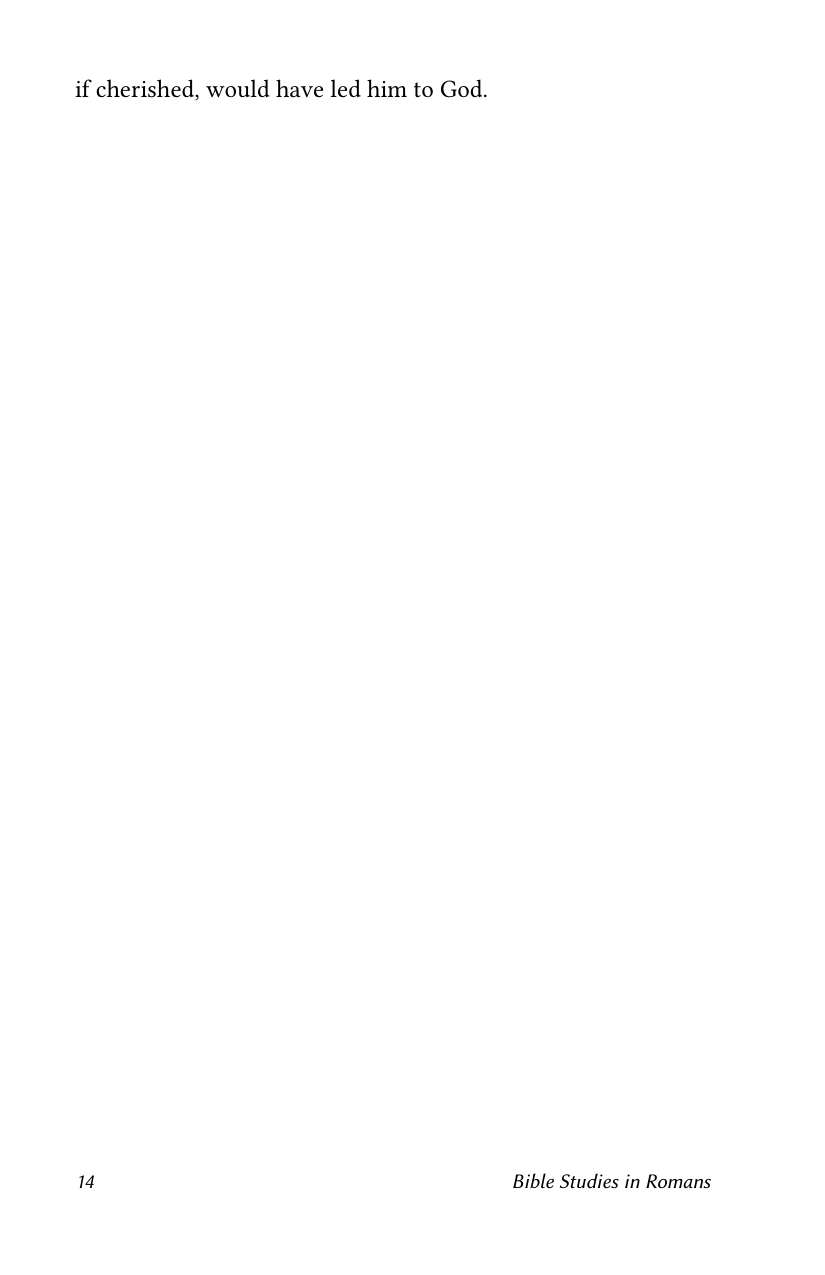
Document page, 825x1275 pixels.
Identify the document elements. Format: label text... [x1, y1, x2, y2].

text if cherished, would have led him to God. [75, 75, 712, 103]
